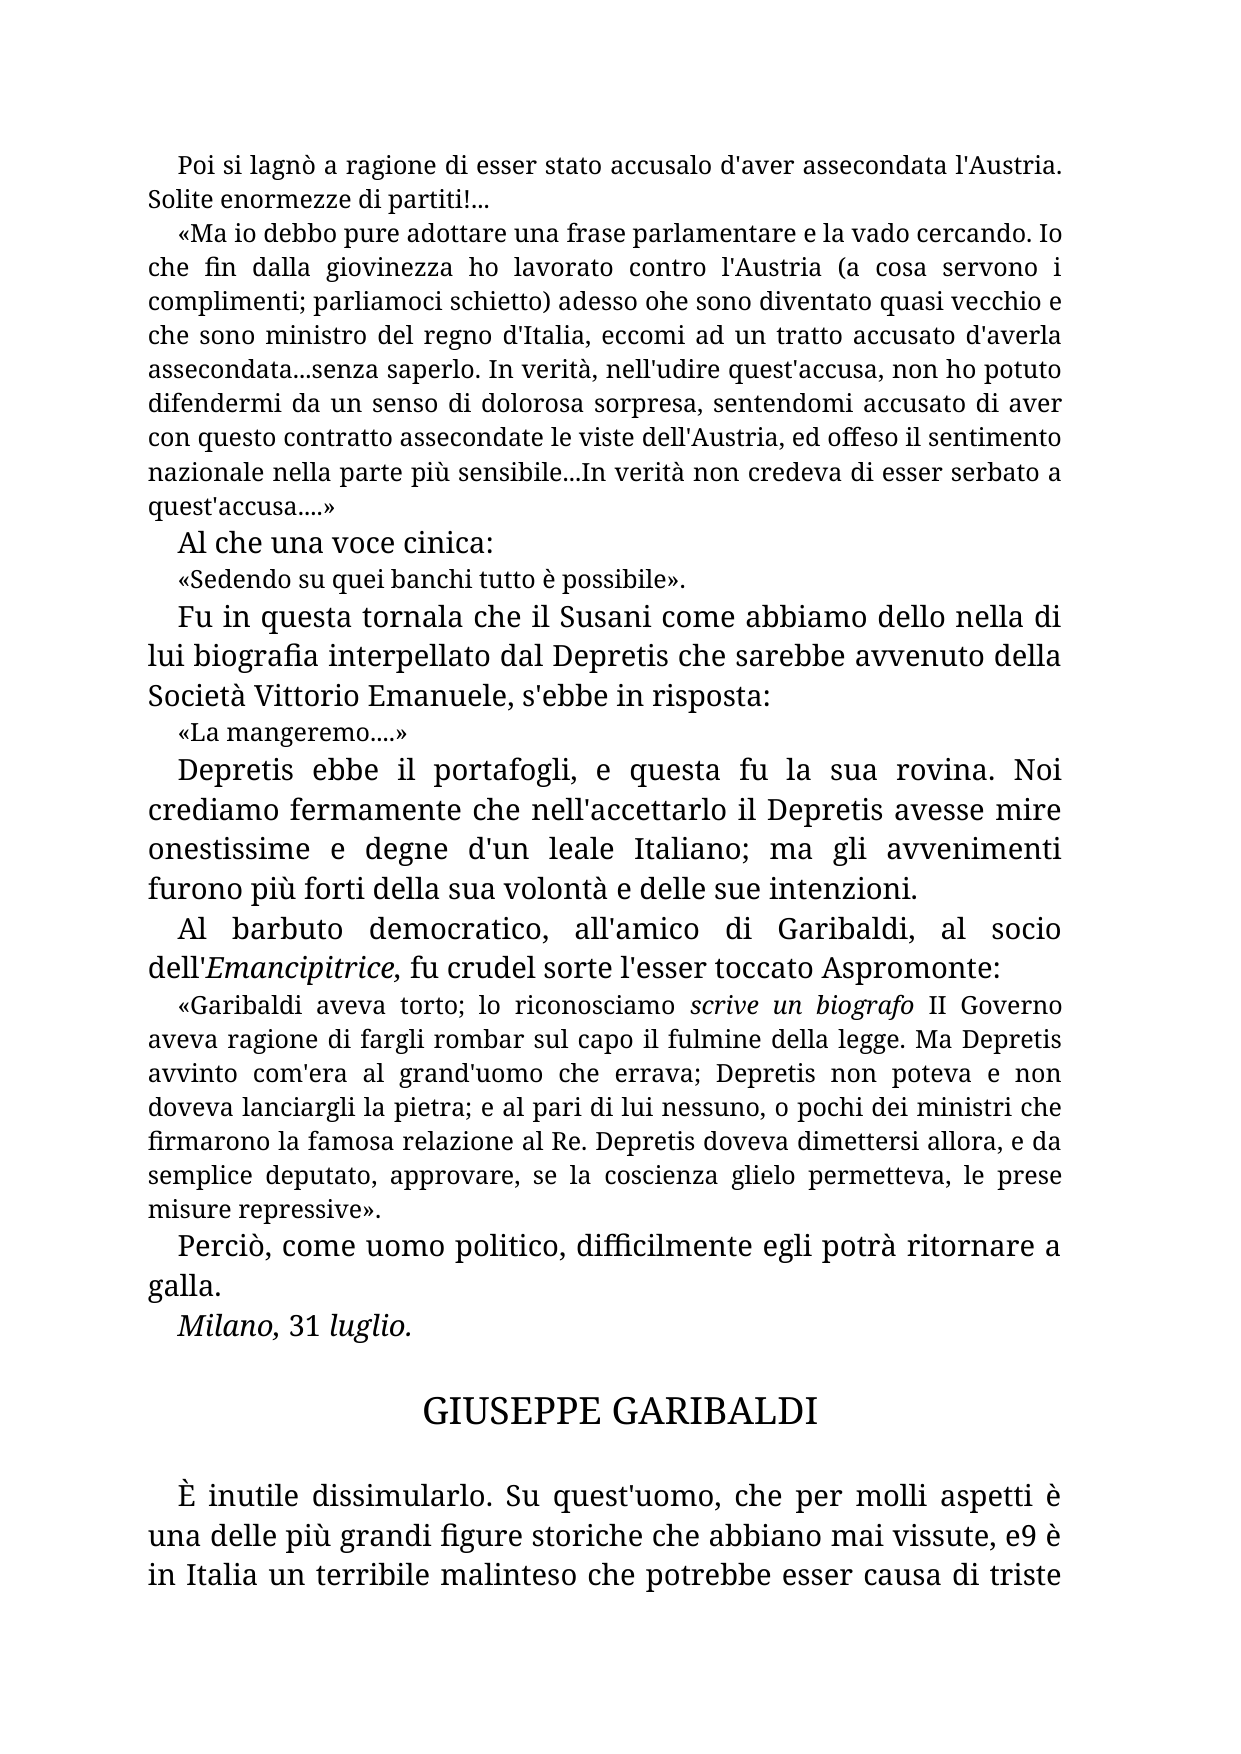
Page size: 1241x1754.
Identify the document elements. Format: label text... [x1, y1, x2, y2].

text Poi si lagnò a ragione di esser stato accusalo d'aver assecondata l'Austria. Solite enormezze di partiti!... [148, 148, 1063, 216]
text «La mangeremo....» [148, 715, 1063, 749]
text Al che una voce cinica: [148, 522, 1063, 562]
text Al barbuto democratico, all'amico di Garibaldi, al socio dell'Emancipitrice, fu crudel sorte l'esser toccato Aspromonte: [148, 908, 1063, 987]
text Fu in questa tornala che il Susani come abbiamo dello nella di lui biografia interpellato dal Depretis che sarebbe avvenuto della Società Vittorio Emanuele, s'ebbe in risposta: [148, 596, 1063, 715]
text Depretis ebbe il portafogli, e questa fu la sua rovina. Noi crediamo fermamente che nell'accettarlo il Depretis avesse mire onestissime e degne d'un leale Italiano; ma gli avvenimenti furono più forti della sua volontà e delle sue intenzioni. [148, 749, 1063, 908]
text «Sedendo su quei banchi tutto è possibile». [148, 562, 1063, 596]
text «Garibaldi aveva torto; lo riconosciamo scrive un biografo II Governo aveva ragione di fargli rombar sul capo il fulmine della legge. Ma Depretis avvinto com'era al grand'uomo che errava; Depretis non poteva e non doveva lanciargli la pietra; e al pari di lui nessuno, o pochi dei ministri che firmarono la famosa relazione al Re. Depretis doveva dimettersi allora, e da semplice deputato, approvare, se la coscienza glielo permetteva, le prese misure repressive». [148, 987, 1063, 1226]
text È inutile dissimularlo. Su quest'uomo, che per molli aspetti è una delle più grandi figure storiche che abbiano mai vissute, e9 è in Italia un terribile malinteso che potrebbe esser causa di triste [148, 1475, 1063, 1594]
text GIUSEPPE GARIBALDI [148, 1384, 1063, 1436]
text Perciò, come uomo politico, difficilmente egli potrà ritornare a galla. [148, 1226, 1063, 1305]
text «Ma io debbo pure adottare una frase parlamentare e la vado cercando. Io che fin dalla giovinezza ho lavorato contro l'Austria (a cosa servono i complimenti; parliamoci schietto) adesso ohe sono diventato quasi vecchio e che sono ministro del regno d'Italia, eccomi ad un tratto accusato d'averla assecondata...senza saperlo. In verità, nell'udire quest'accusa, non ho potuto difendermi da un senso di dolorosa sorpresa, sentendomi accusato di aver con questo contratto assecondate le viste dell'Austria, ed offeso il sentimento nazionale nella parte più sensibile...In verità non credeva di esser serbato a quest'accusa....» [148, 216, 1063, 522]
text Milano, 31 luglio. [148, 1305, 1063, 1345]
